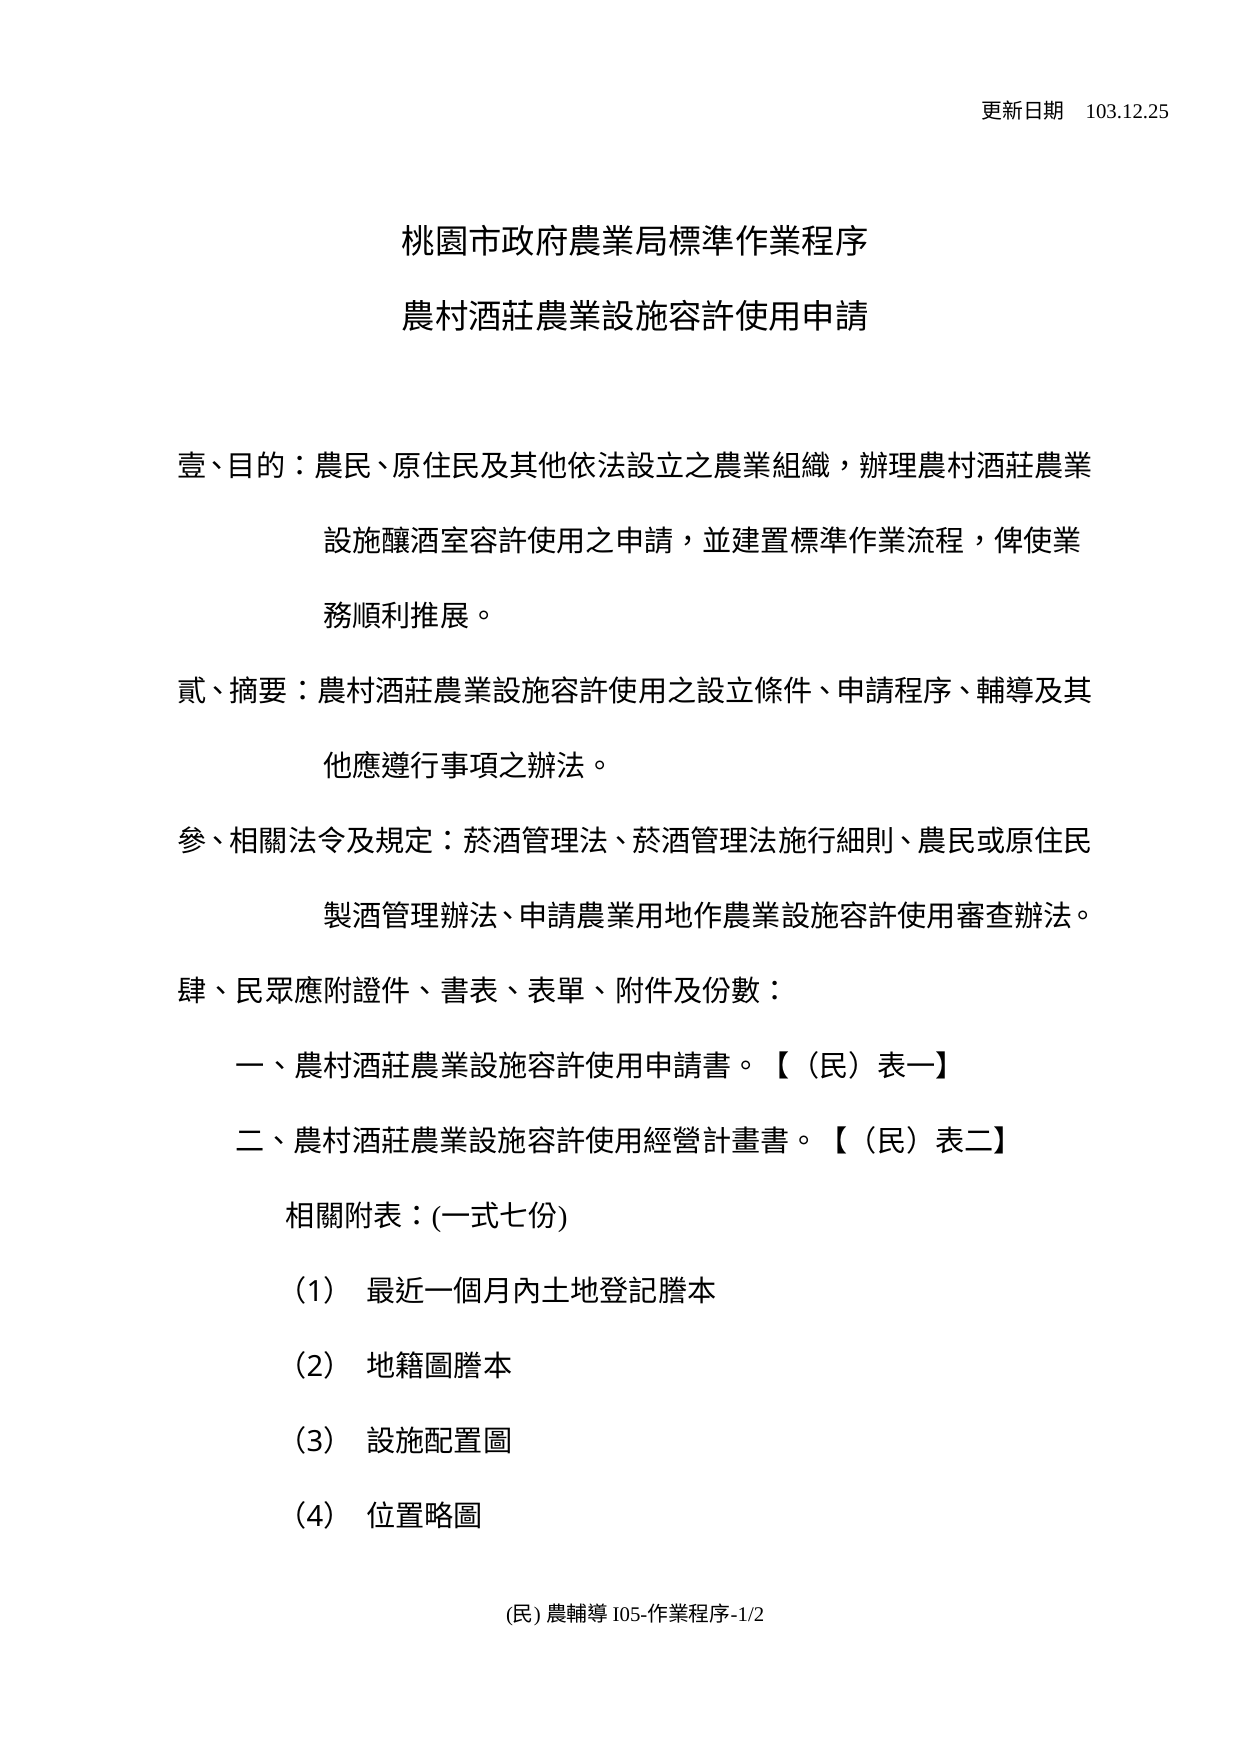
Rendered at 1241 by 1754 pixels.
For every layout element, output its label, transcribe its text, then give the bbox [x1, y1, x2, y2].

list 最近一個月內土地登記謄本 [277, 1252, 1092, 1327]
list 設施配置圖 [277, 1402, 1092, 1477]
text 更新日期 103.12.25 [981, 94, 1170, 124]
text 壹、目的：農民、原住民及其他依法設立之農業組織，辦理農村酒莊農業設施釀酒室容許使用之申請，並建置標準作業流程，俾使業務順利推展。 [177, 427, 1092, 652]
text 桃園市政府農業局標準作業程序 [177, 202, 1092, 277]
text 農村酒莊農業設施容許使用申請 [177, 277, 1092, 352]
list 地籍圖謄本 [277, 1327, 1092, 1402]
text 貳、摘要：農村酒莊農業設施容許使用之設立條件、申請程序、輔導及其他應遵行事項之辦法。 [177, 652, 1092, 802]
text 肆、民眾應附證件、書表、表單、附件及份數： [177, 952, 1092, 1027]
text 一、農村酒莊農業設施容許使用申請書。【（民）表一】 [177, 1027, 1092, 1102]
text 參、相關法令及規定：菸酒管理法、菸酒管理法施行細則、農民或原住民製酒管理辦法、申請農業用地作農業設施容許使用審查辦法。 [177, 802, 1092, 952]
text 相關附表：(一式七份) [227, 1177, 1092, 1252]
text 二、農村酒莊農業設施容許使用經營計畫書。【（民）表二】 [235, 1102, 1092, 1177]
list 位置略圖 [277, 1477, 1092, 1552]
